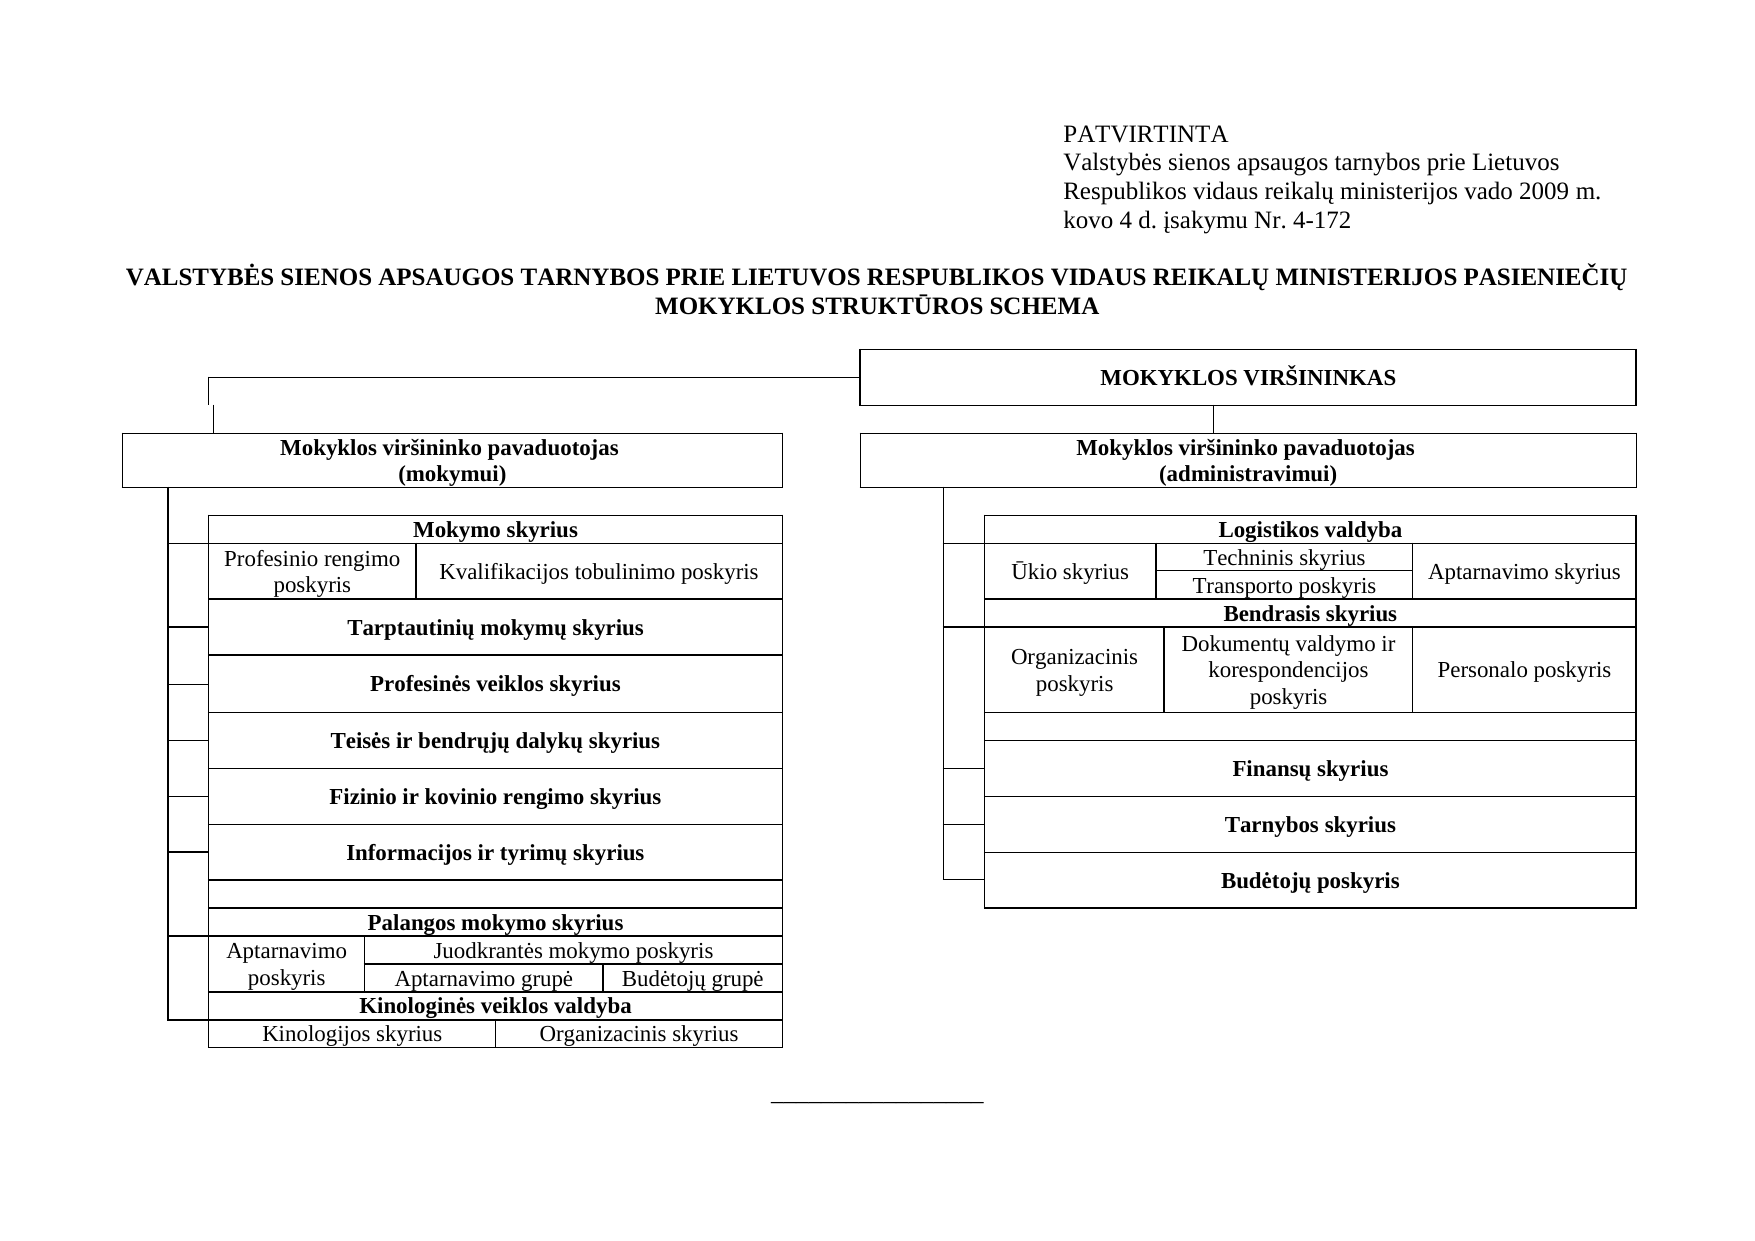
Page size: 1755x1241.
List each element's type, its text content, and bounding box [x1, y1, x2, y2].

table_cell Aptarnavimo grupė [365, 965, 602, 991]
table_cell [783, 796, 943, 823]
table_cell [122, 598, 167, 626]
table_cell Aptarnavimo skyrius [1413, 544, 1635, 598]
table_cell [783, 543, 943, 598]
table_cell [944, 515, 984, 542]
table_cell [122, 543, 167, 598]
table_cell Mokyklos viršininko pavaduotojas (administravimui) [861, 434, 1636, 487]
table_cell [783, 935, 1636, 963]
table_cell Profesinės veiklos skyrius [209, 656, 782, 712]
table_cell Organizacinis poskyris [985, 628, 1163, 712]
table_cell [169, 853, 208, 879]
table_cell [944, 851, 984, 879]
table_cell Tarptautinių mokymų skyrius [209, 600, 782, 654]
table_cell Informacijos ir tyrimų skyrius [209, 825, 782, 879]
table_cell Transporto poskyris [1157, 571, 1412, 598]
table_cell Logistikos valdyba [985, 516, 1635, 542]
table_cell Dokumentų valdymo ir korespondencijos poskyris [1165, 628, 1412, 712]
table_cell [944, 598, 984, 626]
table_cell Tarnybos skyrius [985, 797, 1635, 851]
table_cell [783, 824, 943, 851]
table_cell [209, 488, 782, 514]
table_cell Techninis skyrius [1157, 544, 1412, 570]
table_cell Fizinio ir kovinio rengimo skyrius [209, 769, 782, 823]
table_cell [783, 879, 943, 907]
table_cell [944, 654, 984, 712]
table_cell [1214, 406, 1636, 432]
table_cell Ūkio skyrius [985, 544, 1155, 598]
table_cell [860, 406, 1213, 432]
table_cell [169, 768, 208, 796]
table_cell [169, 907, 208, 935]
table_header [122, 349, 208, 377]
table_cell Profesinio rengimo poskyris [209, 544, 415, 598]
table_cell [122, 654, 167, 712]
table_cell [169, 879, 208, 907]
table_cell [122, 796, 167, 823]
table_cell [943, 880, 984, 907]
table_cell [783, 433, 860, 487]
table_cell [169, 741, 208, 768]
table_cell [782, 405, 860, 432]
table_cell [944, 796, 984, 823]
table_cell [122, 740, 167, 768]
table_cell [169, 991, 208, 1019]
table_cell [122, 991, 167, 1019]
table_cell [944, 628, 984, 654]
table_cell [122, 488, 167, 514]
table_cell Kinologinės veiklos valdyba [209, 993, 782, 1019]
table_cell Mokymo skyrius [209, 516, 782, 542]
table_cell [169, 685, 208, 712]
table_cell [169, 598, 208, 626]
table_cell [169, 797, 208, 823]
text VALSTYBĖS SIENOS APSAUGOS TARNYBOS PRIE LIETUVOS RESPUBLIKOS VIDAUS REIKALŲ MINISTERIJOS PASIENIEČIŲ MOKYKLOS STRUKTŪROS SCHEMA [118, 262, 1636, 320]
table_cell [169, 488, 208, 514]
table_cell [122, 907, 167, 935]
table_cell [168, 1021, 208, 1047]
table_cell [122, 879, 167, 907]
table_cell [209, 378, 859, 404]
table_cell Kinologijos skyrius [209, 1021, 495, 1047]
table_cell Teisės ir bendrųjų dalykų skyrius [209, 713, 782, 768]
table_cell [783, 991, 1636, 1019]
table_cell [122, 712, 167, 740]
table_cell [783, 1019, 1636, 1047]
table_cell [860, 488, 943, 514]
table_cell Juodkrantės mokymo poskyris [365, 937, 782, 963]
table_cell [985, 713, 1635, 740]
table_cell Organizacinis skyrius [496, 1021, 782, 1047]
table_cell [169, 544, 208, 598]
table_cell [169, 824, 208, 851]
table_cell [209, 881, 782, 907]
table_cell Kvalifikacijos tobulinimo poskyris [417, 544, 782, 598]
table_cell [122, 405, 213, 432]
text _________________ [118, 1077, 1636, 1106]
table_cell [169, 654, 208, 684]
table_cell Budėtojų grupė [604, 965, 782, 991]
table_cell [783, 963, 1636, 991]
table_cell Mokyklos viršininko pavaduotojas (mokymui) [123, 434, 782, 487]
table_cell [783, 515, 943, 542]
table_cell [214, 405, 782, 432]
table_cell [122, 851, 167, 879]
table_cell [985, 909, 1636, 935]
table_cell [122, 515, 167, 542]
table_cell [944, 712, 984, 740]
table_cell [122, 768, 167, 796]
table_cell [783, 626, 943, 654]
table_cell [169, 937, 208, 963]
text PATVIRTINTA [1063, 119, 1636, 147]
table_cell [122, 377, 208, 404]
table_cell [783, 740, 943, 768]
table_cell [783, 712, 943, 740]
table_cell [169, 515, 208, 542]
table_header MOKYKLOS VIRŠININKAS [861, 350, 1635, 404]
table_cell [944, 825, 984, 851]
table_cell [783, 851, 943, 879]
text Valstybės sienos apsaugos tarnybos prie Lietuvos Respublikos vidaus reikalų ministerijos vado 2009 m. kovo 4 d. įsakymu Nr. 4-172 [1063, 147, 1636, 234]
table_cell [122, 963, 167, 991]
table_cell Budėtojų poskyris [985, 853, 1635, 907]
table_cell [122, 1019, 168, 1047]
table_header [209, 349, 859, 377]
table_cell Palangos mokymo skyrius [209, 909, 782, 935]
table_cell Personalo poskyris [1413, 628, 1635, 712]
table_cell [944, 740, 984, 768]
table_cell [783, 598, 943, 626]
table_cell [169, 628, 208, 654]
table_cell [169, 712, 208, 740]
table_cell [122, 626, 167, 654]
table_cell Finansų skyrius [985, 741, 1635, 796]
table_cell [944, 769, 984, 796]
table_cell [169, 963, 208, 991]
table_cell [783, 768, 943, 796]
table_cell [122, 824, 167, 851]
table_cell [985, 488, 1636, 514]
table_cell Bendrasis skyrius [985, 600, 1635, 626]
table_cell [122, 935, 167, 963]
table_cell [783, 654, 943, 712]
table_cell [944, 544, 984, 598]
table_cell [782, 487, 860, 514]
table_cell [944, 488, 984, 514]
table_cell [783, 907, 984, 935]
table_cell Aptarnavimo poskyris [209, 937, 364, 991]
